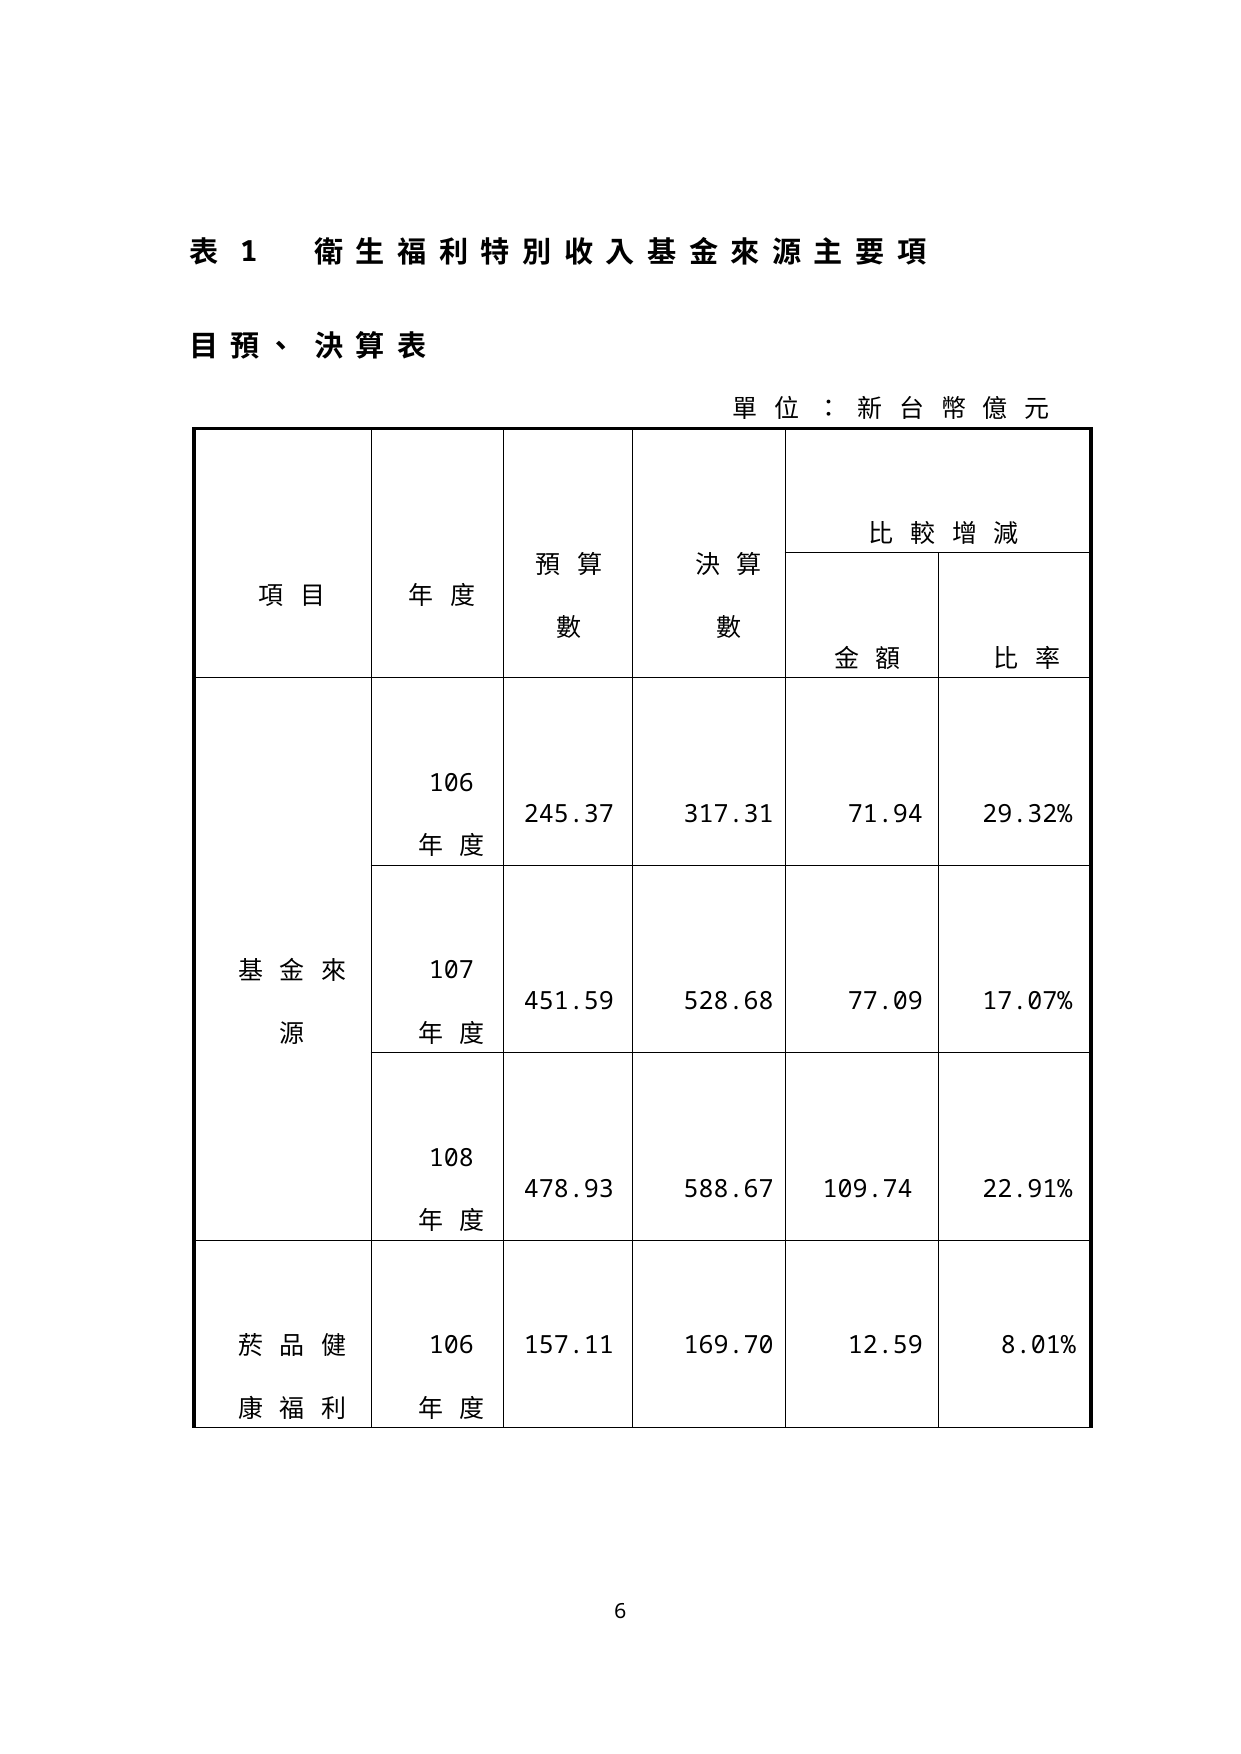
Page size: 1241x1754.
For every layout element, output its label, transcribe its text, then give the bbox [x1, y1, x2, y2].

table_cell 106年度 [372, 678, 503, 865]
table_cell 317.31 [633, 678, 785, 865]
table_header 比較增減 [786, 430, 1089, 552]
table_cell 12.59 [786, 1241, 938, 1427]
table_header 年度 [372, 430, 503, 677]
text 單位：新台幣億元 [183, 365, 1058, 427]
table_cell 22.91% [939, 1053, 1089, 1240]
table_cell 77.09 [786, 866, 938, 1052]
table_cell 71.94 [786, 678, 938, 865]
table_cell 588.67 [633, 1053, 785, 1240]
table_cell 菸品健康福利 [196, 1241, 371, 1427]
table_cell 比率 [939, 553, 1089, 677]
table_cell 106年度 [372, 1241, 503, 1427]
table_cell 245.37 [504, 678, 632, 865]
table_cell 8.01% [939, 1241, 1089, 1427]
table_cell 528.68 [633, 866, 785, 1052]
table_cell 基金來源 [196, 678, 371, 1240]
table_cell 29.32% [939, 678, 1089, 865]
table_header 預算數 [504, 430, 632, 677]
table_cell 108年度 [372, 1053, 503, 1240]
table_cell 478.93 [504, 1053, 632, 1240]
table_header 項目 [196, 430, 371, 677]
table_cell 169.70 [633, 1241, 785, 1427]
table_cell 107年度 [372, 866, 503, 1052]
table_cell 金額 [786, 553, 938, 677]
table_cell 157.11 [504, 1241, 632, 1427]
table_header 決算數 [633, 430, 785, 677]
text 表1 衛生福利特別收入基金來源主要項目預、決算表 [183, 177, 969, 365]
table_cell 109.74 [786, 1053, 938, 1240]
table_cell 451.59 [504, 866, 632, 1052]
table_cell 17.07% [939, 866, 1089, 1052]
